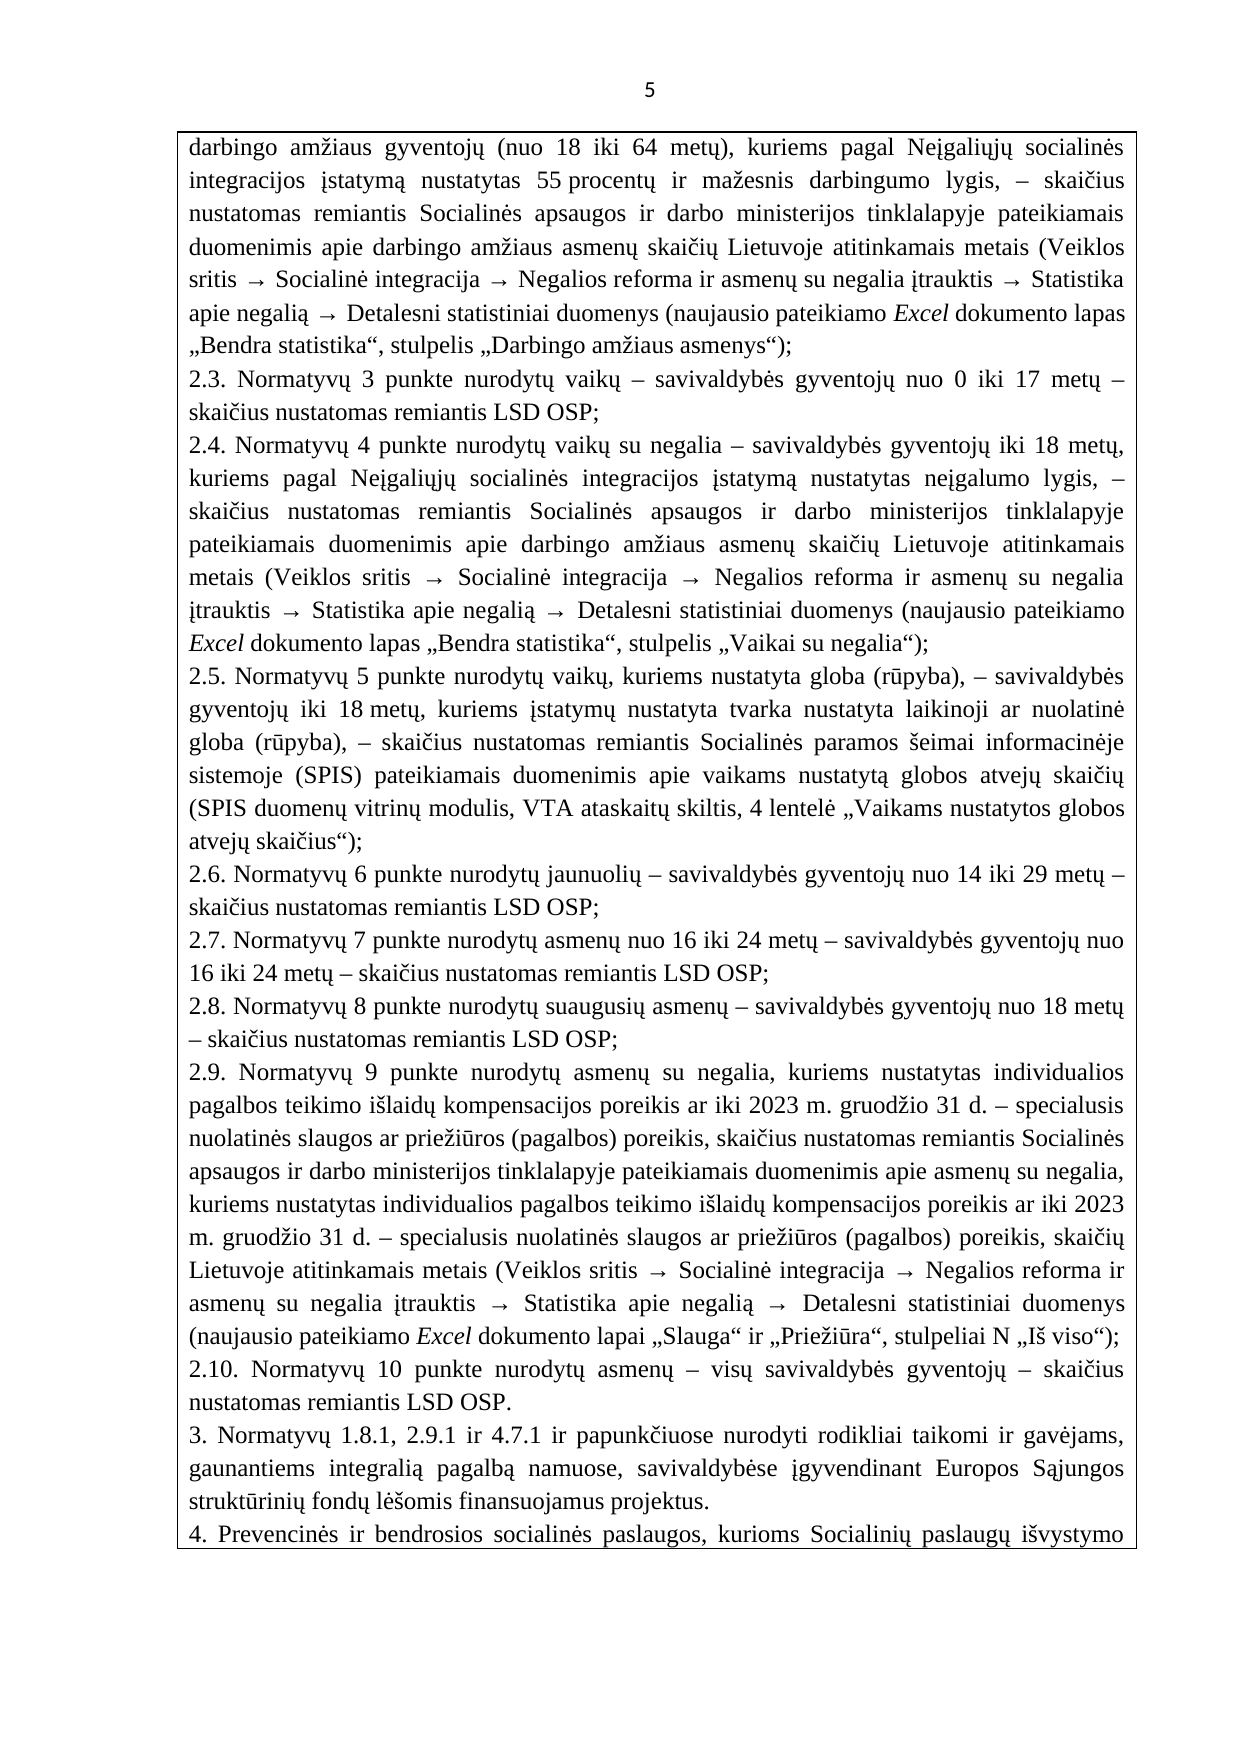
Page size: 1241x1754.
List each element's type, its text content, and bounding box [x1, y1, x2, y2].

table_cell darbingo amžiaus gyventojų (nuo 18 iki 64 metų), kuriems pagal Neįgaliųjų socialinės integracijos įstatymą nustatytas 55 procentų ir mažesnis darbingumo lygis, – skaičius nustatomas remiantis Socialinės apsaugos ir darbo ministerijos tinklalapyje pateikiamais duomenimis apie darbingo amžiaus asmenų skaičių Lietuvoje atitinkamais metais (Veiklos sritis → Socialinė integracija → Negalios reforma ir asmenų su negalia įtrauktis → Statistika apie negalią → Detalesni statistiniai duomenys (naujausio pateikiamo Excel dokumento lapas „Bendra statistika“, stulpelis „Darbingo amžiaus asmenys“); 2.3. Normatyvų 3 punkte nurodytų vaikų – savivaldybės gyventojų nuo 0 iki 17 metų – skaičius nustatomas remiantis LSD OSP; 2.4. Normatyvų 4 punkte nurodytų vaikų su negalia – savivaldybės gyventojų iki 18 metų, kuriems pagal Neįgaliųjų socialinės integracijos įstatymą nustatytas neįgalumo lygis, – skaičius nustatomas remiantis Socialinės apsaugos ir darbo ministerijos tinklalapyje pateikiamais duomenimis apie darbingo amžiaus asmenų skaičių Lietuvoje atitinkamais metais (Veiklos sritis → Socialinė integracija → Negalios reforma ir asmenų su negalia įtrauktis → Statistika apie negalią → Detalesni statistiniai duomenys (naujausio pateikiamo Excel dokumento lapas „Bendra statistika“, stulpelis „Vaikai su negalia“); 2.5. Normatyvų 5 punkte nurodytų vaikų, kuriems nustatyta globa (rūpyba), – savivaldybės gyventojų iki 18 metų, kuriems įstatymų nustatyta tvarka nustatyta laikinoji ar nuolatinė globa (rūpyba), – skaičius nustatomas remiantis Socialinės paramos šeimai informacinėje sistemoje (SPIS) pateikiamais duomenimis apie vaikams nustatytą globos atvejų skaičių (SPIS duomenų vitrinų modulis, VTA ataskaitų skiltis, 4 lentelė „Vaikams nustatytos globos atvejų skaičius“); 2.6. Normatyvų 6 punkte nurodytų jaunuolių – savivaldybės gyventojų nuo 14 iki 29 metų – skaičius nustatomas remiantis LSD OSP; 2.7. Normatyvų 7 punkte nurodytų asmenų nuo 16 iki 24 metų – savivaldybės gyventojų nuo 16 iki 24 metų – skaičius nustatomas remiantis LSD OSP; 2.8. Normatyvų 8 punkte nurodytų suaugusių asmenų – savivaldybės gyventojų nuo 18 metų – skaičius nustatomas remiantis LSD OSP; 2.9. Normatyvų 9 punkte nurodytų asmenų su negalia, kuriems nustatytas individualios pagalbos teikimo išlaidų kompensacijos poreikis ar iki 2023 m. gruodžio 31 d. – specialusis nuolatinės slaugos ar priežiūros (pagalbos) poreikis, skaičius nustatomas remiantis Socialinės apsaugos ir darbo ministerijos tinklalapyje pateikiamais duomenimis apie asmenų su negalia, kuriems nustatytas individualios pagalbos teikimo išlaidų kompensacijos poreikis ar iki 2023 m. gruodžio 31 d. – specialusis nuolatinės slaugos ar priežiūros (pagalbos) poreikis, skaičių Lietuvoje atitinkamais metais (Veiklos sritis → Socialinė integracija → Negalios reforma ir asmenų su negalia įtrauktis → Statistika apie negalią → Detalesni statistiniai duomenys (naujausio pateikiamo Excel dokumento lapai „Slauga“ ir „Priežiūra“, stulpeliai N „Iš viso“); 2.10. Normatyvų 10 punkte nurodytų asmenų – visų savivaldybės gyventojų – skaičius nustatomas remiantis LSD OSP. 3. Normatyvų 1.8.1, 2.9.1 ir 4.7.1 ir papunkčiuose nurodyti rodikliai taikomi ir gavėjams, gaunantiems integralią pagalbą namuose, savivaldybėse įgyvendinant Europos Sąjungos struktūrinių fondų lėšomis finansuojamus projektus. 4. Prevencinės ir bendrosios socialinės paslaugos, kurioms Socialinių paslaugų išvystymo [178, 133, 1136, 1548]
